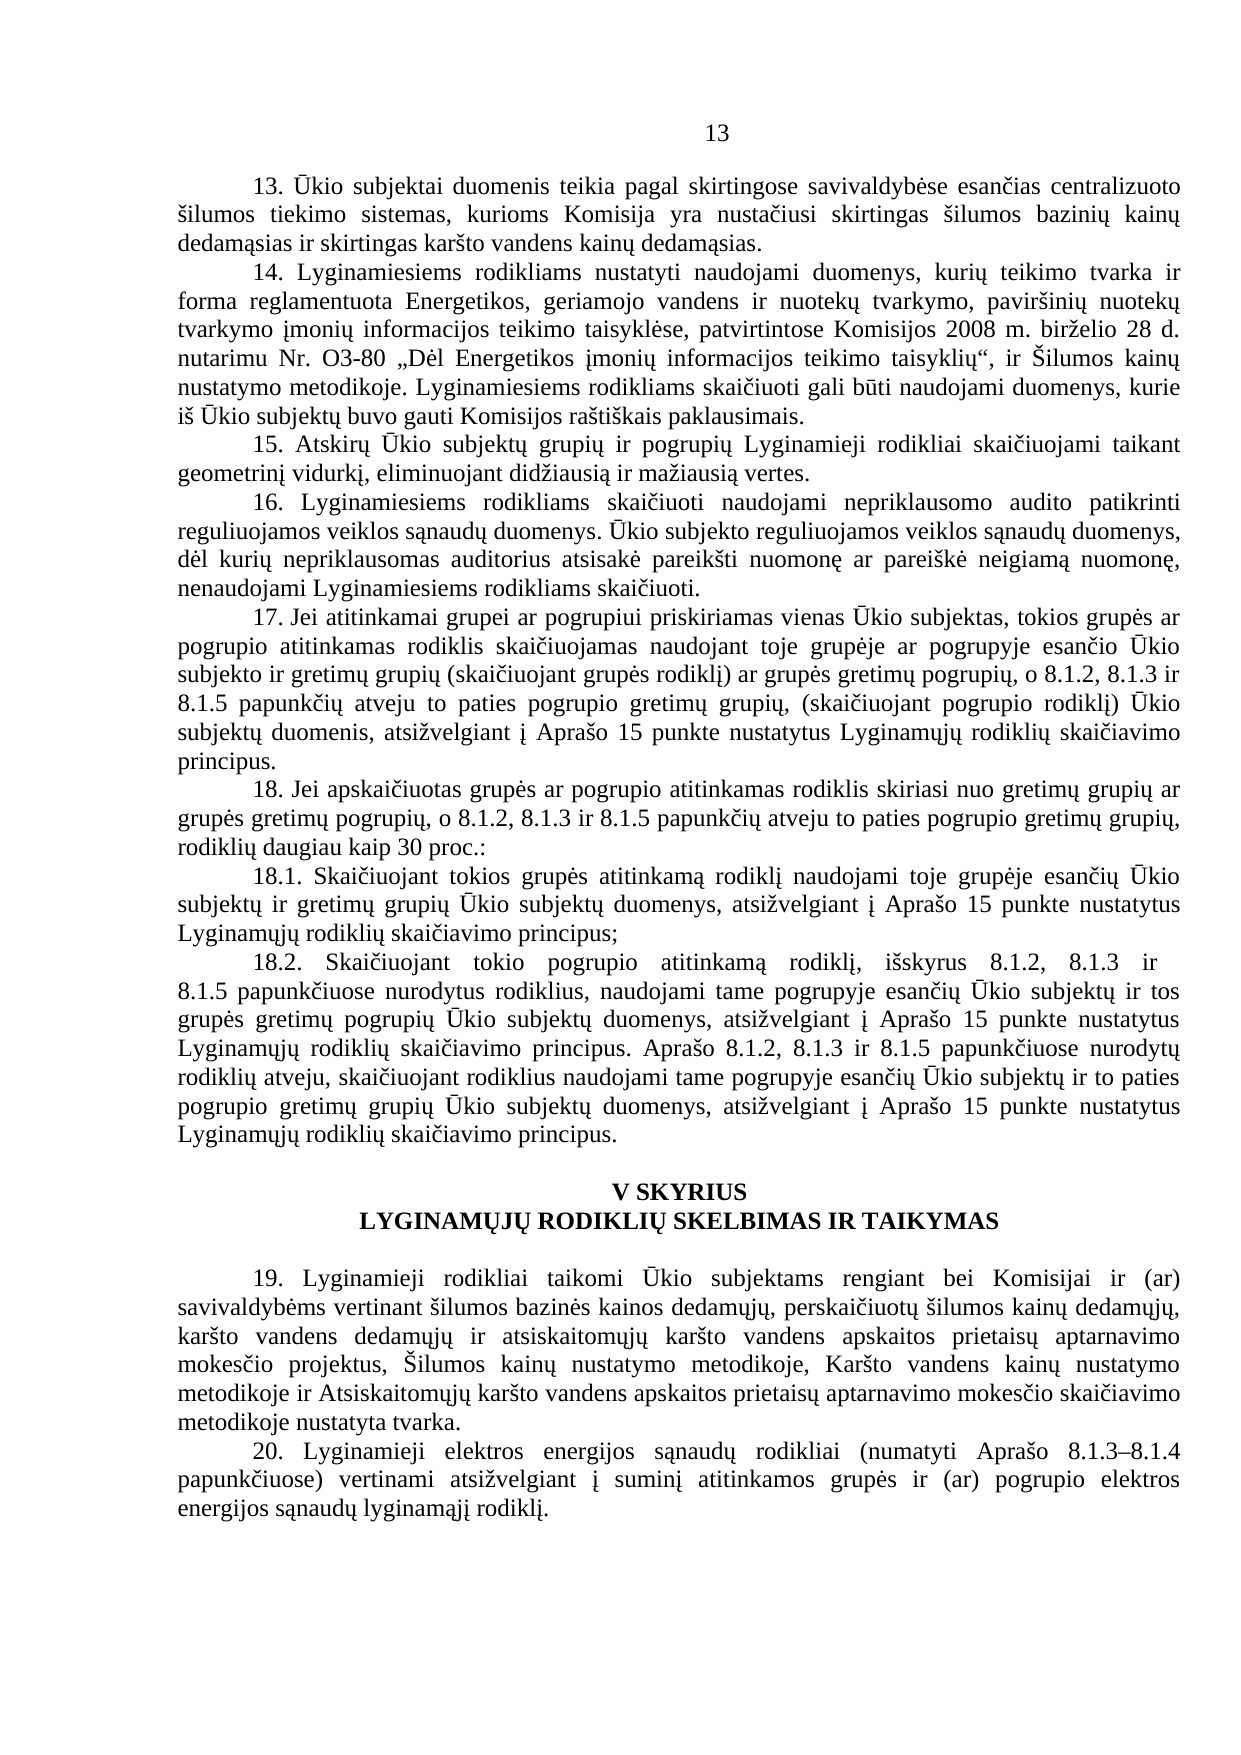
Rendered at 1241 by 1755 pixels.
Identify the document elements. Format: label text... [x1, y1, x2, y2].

text 18.1. Skaičiuojant tokios grupės atitinkamą rodiklį naudojami toje grupėje esančių Ūkio subjektų ir gretimų grupių Ūkio subjektų duomenys, atsižvelgiant į Aprašo 15 punkte nustatytus Lyginamųjų rodiklių skaičiavimo principus; [177, 861, 1181, 947]
text 20. Lyginamieji elektros energijos sąnaudų rodikliai (numatyti Aprašo 8.1.3–8.1.4 papunkčiuose) vertinami atsižvelgiant į suminį atitinkamos grupės ir (ar) pogrupio elektros energijos sąnaudų lyginamąjį rodiklį. [177, 1436, 1181, 1522]
text 19. Lyginamieji rodikliai taikomi Ūkio subjektams rengiant bei Komisijai ir (ar) savivaldybėms vertinant šilumos bazinės kainos dedamųjų, perskaičiuotų šilumos kainų dedamųjų, karšto vandens dedamųjų ir atsiskaitomųjų karšto vandens apskaitos prietaisų aptarnavimo mokesčio projektus, Šilumos kainų nustatymo metodikoje, Karšto vandens kainų nustatymo metodikoje ir Atsiskaitomųjų karšto vandens apskaitos prietaisų aptarnavimo mokesčio skaičiavimo metodikoje nustatyta tvarka. [177, 1263, 1181, 1436]
text 14. Lyginamiesiems rodikliams nustatyti naudojami duomenys, kurių teikimo tvarka ir forma reglamentuota Energetikos, geriamojo vandens ir nuotekų tvarkymo, paviršinių nuotekų tvarkymo įmonių informacijos teikimo taisyklėse, patvirtintose Komisijos 2008 m. birželio 28 d. nutarimu Nr. O3-80 „Dėl Energetikos įmonių informacijos teikimo taisyklių“, ir Šilumos kainų nustatymo metodikoje. Lyginamiesiems rodikliams skaičiuoti gali būti naudojami duomenys, kurie iš Ūkio subjektų buvo gauti Komisijos raštiškais paklausimais. [177, 257, 1181, 429]
text 17. Jei atitinkamai grupei ar pogrupiui priskiriamas vienas Ūkio subjektas, tokios grupės ar pogrupio atitinkamas rodiklis skaičiuojamas naudojant toje grupėje ar pogrupyje esančio Ūkio subjekto ir gretimų grupių (skaičiuojant grupės rodiklį) ar grupės gretimų pogrupių, o 8.1.2, 8.1.3 ir 8.1.5 papunkčių atveju to paties pogrupio gretimų grupių, (skaičiuojant pogrupio rodiklį) Ūkio subjektų duomenis, atsižvelgiant į Aprašo 15 punkte nustatytus Lyginamųjų rodiklių skaičiavimo principus. [177, 602, 1181, 774]
text 18. Jei apskaičiuotas grupės ar pogrupio atitinkamas rodiklis skiriasi nuo gretimų grupių ar grupės gretimų pogrupių, o 8.1.2, 8.1.3 ir 8.1.5 papunkčių atveju to paties pogrupio gretimų grupių, rodiklių daugiau kaip 30 proc.: [177, 774, 1181, 861]
text LYGINAMŲJŲ RODIKLIŲ SKELBIMAS IR TAIKYMAS [177, 1206, 1181, 1234]
text 18.2. Skaičiuojant tokio pogrupio atitinkamą rodiklį, išskyrus 8.1.2, 8.1.3 ir 8.1.5 papunkčiuose nurodytus rodiklius, naudojami tame pogrupyje esančių Ūkio subjektų ir tos grupės gretimų pogrupių Ūkio subjektų duomenys, atsižvelgiant į Aprašo 15 punkte nustatytus Lyginamųjų rodiklių skaičiavimo principus. Aprašo 8.1.2, 8.1.3 ir 8.1.5 papunkčiuose nurodytų rodiklių atveju, skaičiuojant rodiklius naudojami tame pogrupyje esančių Ūkio subjektų ir to paties pogrupio gretimų grupių Ūkio subjektų duomenys, atsižvelgiant į Aprašo 15 punkte nustatytus Lyginamųjų rodiklių skaičiavimo principus. [177, 947, 1181, 1148]
text 13. Ūkio subjektai duomenis teikia pagal skirtingose savivaldybėse esančias centralizuoto šilumos tiekimo sistemas, kurioms Komisija yra nustačiusi skirtingas šilumos bazinių kainų dedamąsias ir skirtingas karšto vandens kainų dedamąsias. [177, 171, 1181, 257]
text V SKYRIUS [177, 1177, 1181, 1206]
text 15. Atskirų Ūkio subjektų grupių ir pogrupių Lyginamieji rodikliai skaičiuojami taikant geometrinį vidurkį, eliminuojant didžiausią ir mažiausią vertes. [177, 429, 1181, 487]
text 16. Lyginamiesiems rodikliams skaičiuoti naudojami nepriklausomo audito patikrinti reguliuojamos veiklos sąnaudų duomenys. Ūkio subjekto reguliuojamos veiklos sąnaudų duomenys, dėl kurių nepriklausomas auditorius atsisakė pareikšti nuomonę ar pareiškė neigiamą nuomonę, nenaudojami Lyginamiesiems rodikliams skaičiuoti. [177, 487, 1181, 602]
